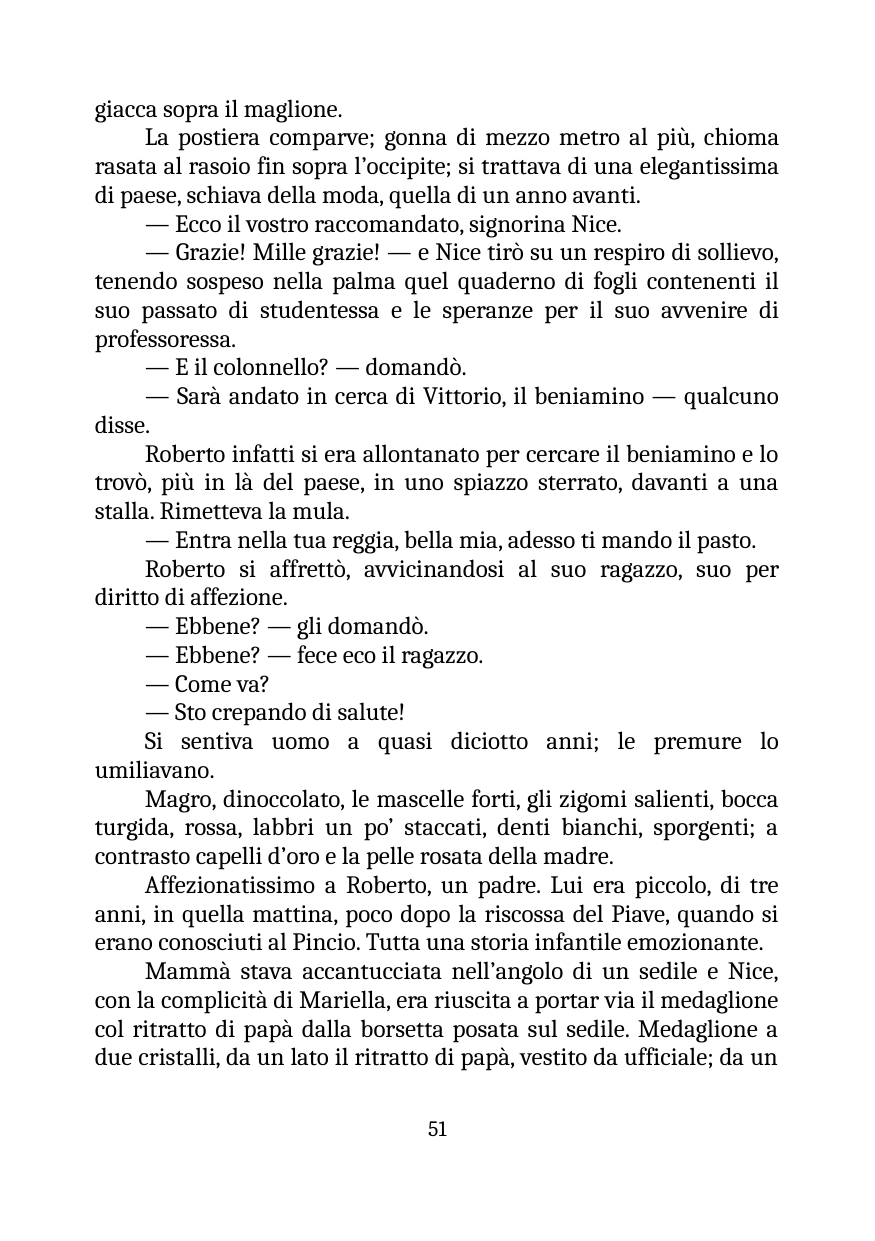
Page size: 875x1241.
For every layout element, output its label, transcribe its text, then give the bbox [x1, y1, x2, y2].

text — Come va? [94, 669, 779, 698]
text — Ebbene? — gli domandò. [94, 612, 779, 641]
text Mammà stava accantucciata nell’angolo di un sedile e Nice, con la complicità di Mariella, era riuscita a portar via il medaglione col ritratto di papà dalla borsetta posata sul sedile. Medaglione a due cristalli, da un lato il ritratto di papà, vestito da ufficiale; da un [94, 957, 779, 1072]
text — Entra nella tua reggia, bella mia, adesso ti mando il pasto. [94, 526, 779, 554]
text — Sarà andato in cerca di Vittorio, il beniamino — qualcuno disse. [94, 382, 779, 439]
text — Sto crepando di salute! [94, 698, 779, 727]
text Magro, dinoccolato, le mascelle forti, gli zigomi salienti, bocca turgida, rossa, labbri un po’ staccati, denti bianchi, sporgenti; a contrasto capelli d’oro e la pelle rosata della madre. [94, 784, 779, 871]
text — Ebbene? — fece eco il ragazzo. [94, 641, 779, 669]
text giacca sopra il maglione. [94, 94, 779, 123]
text Roberto infatti si era allontanato per cercare il beniamino e lo trovò, più in là del paese, in uno spiazzo sterrato, davanti a una stalla. Rimetteva la mula. [94, 439, 779, 526]
text — E il colonnello? — domandò. [94, 353, 779, 382]
text Affezionatissimo a Roberto, un padre. Lui era piccolo, di tre anni, in quella mattina, poco dopo la riscossa del Piave, quando si erano conosciuti al Pincio. Tutta una storia infantile emozionante. [94, 871, 779, 957]
text — Grazie! Mille grazie! — e Nice tirò su un respiro di sollievo, tenendo sospeso nella palma quel quaderno di fogli contenenti il suo passato di studentessa e le speranze per il suo avvenire di professoressa. [94, 238, 779, 353]
text Roberto si affrettò, avvicinandosi al suo ragazzo, suo per diritto di affezione. [94, 554, 779, 612]
text — Ecco il vostro raccomandato, signorina Nice. [94, 209, 779, 238]
text La postiera comparve; gonna di mezzo metro al più, chioma rasata al rasoio fin sopra l’occipite; si trattava di una elegantissima di paese, schiava della moda, quella di un anno avanti. [94, 123, 779, 209]
text Si sentiva uomo a quasi diciotto anni; le premure lo umiliavano. [94, 727, 779, 784]
